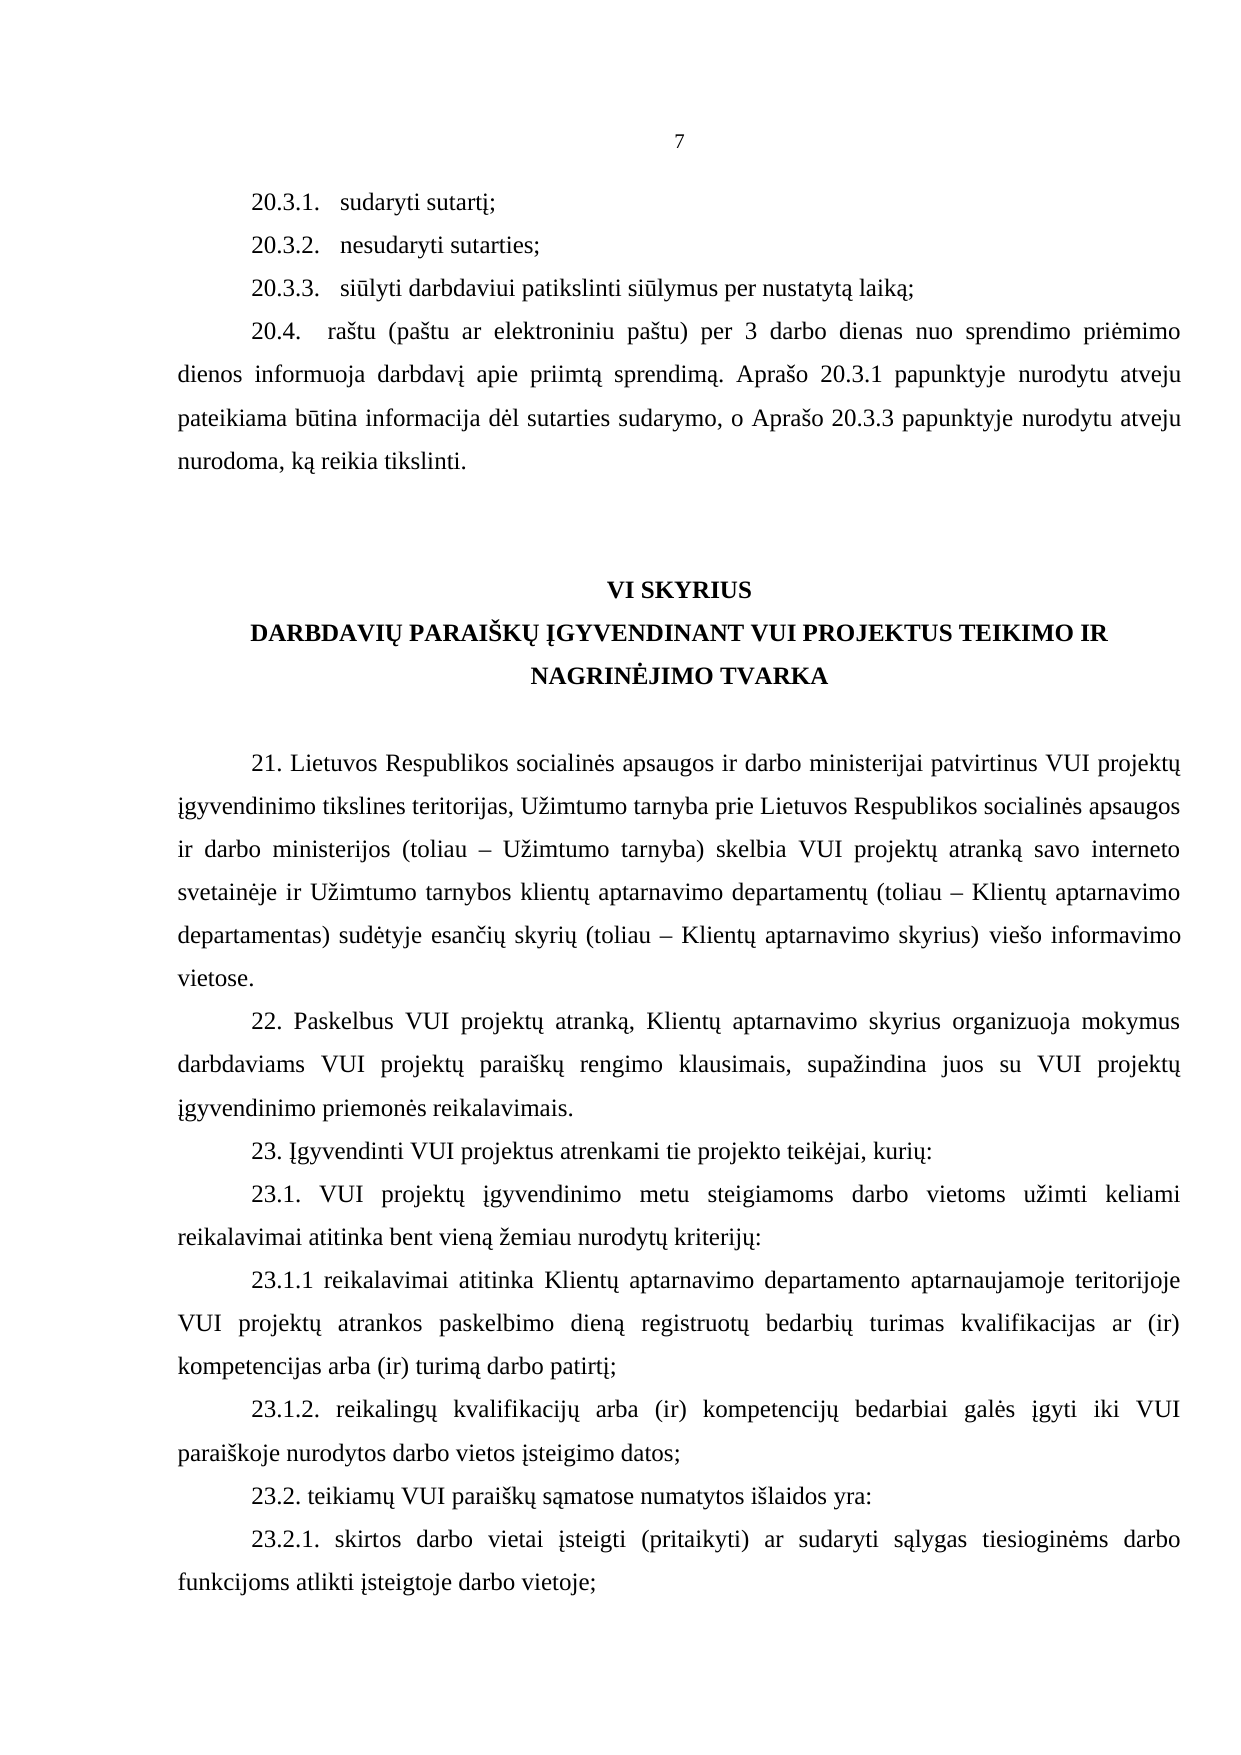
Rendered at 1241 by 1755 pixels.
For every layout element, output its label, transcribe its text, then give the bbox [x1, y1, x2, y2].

text DARBDAVIŲ PARAIŠKŲ ĮGYVENDINANT VUI PROJEKTUS TEIKIMO IR NAGRINĖJIMO TVARKA [177, 618, 1181, 690]
text 20.3.2. nesudaryti sutarties; [177, 230, 1181, 259]
text 23.1. VUI projektų įgyvendinimo metu steigiamoms darbo vietoms užimti keliami reikalavimai atitinka bent vieną žemiau nurodytų kriterijų: [177, 1179, 1181, 1251]
text 23.1.2. reikalingų kvalifikacijų arba (ir) kompetencijų bedarbiai galės įgyti iki VUI paraiškoje nurodytos darbo vietos įsteigimo datos; [177, 1394, 1181, 1466]
text 21. Lietuvos Respublikos socialinės apsaugos ir darbo ministerijai patvirtinus VUI projektų įgyvendinimo tikslines teritorijas, Užimtumo tarnyba prie Lietuvos Respublikos socialinės apsaugos ir darbo ministerijos (toliau – Užimtumo tarnyba) skelbia VUI projektų atranką savo interneto svetainėje ir Užimtumo tarnybos klientų aptarnavimo departamentų (toliau – Klientų aptarnavimo departamentas) sudėtyje esančių skyrių (toliau – Klientų aptarnavimo skyrius) viešo informavimo vietose. [177, 748, 1181, 992]
text 20.4. raštu (paštu ar elektroniniu paštu) per 3 darbo dienas nuo sprendimo priėmimo dienos informuoja darbdavį apie priimtą sprendimą. Aprašo 20.3.1 papunktyje nurodytu atveju pateikiama būtina informacija dėl sutarties sudarymo, o Aprašo 20.3.3 papunktyje nurodytu atveju nurodoma, ką reikia tikslinti. [177, 316, 1181, 474]
text 23.2.1. skirtos darbo vietai įsteigti (pritaikyti) ar sudaryti sąlygas tiesioginėms darbo funkcijoms atlikti įsteigtoje darbo vietoje; [177, 1524, 1181, 1596]
text VI SKYRIUS [177, 575, 1181, 604]
text 23.2. teikiamų VUI paraiškų sąmatose numatytos išlaidos yra: [177, 1481, 1181, 1509]
text 20.3.3. siūlyti darbdaviui patikslinti siūlymus per nustatytą laiką; [177, 273, 1181, 302]
text 23.1.1 reikalavimai atitinka Klientų aptarnavimo departamento aptarnaujamoje teritorijoje VUI projektų atrankos paskelbimo dieną registruotų bedarbių turimas kvalifikacijas ar (ir) kompetencijas arba (ir) turimą darbo patirtį; [177, 1265, 1181, 1380]
text 20.3.1. sudaryti sutartį; [177, 187, 1181, 216]
text 23. Įgyvendinti VUI projektus atrenkami tie projekto teikėjai, kurių: [177, 1136, 1181, 1164]
text 22. Paskelbus VUI projektų atranką, Klientų aptarnavimo skyrius organizuoja mokymus darbdaviams VUI projektų paraiškų rengimo klausimais, supažindina juos su VUI projektų įgyvendinimo priemonės reikalavimais. [177, 1006, 1181, 1121]
